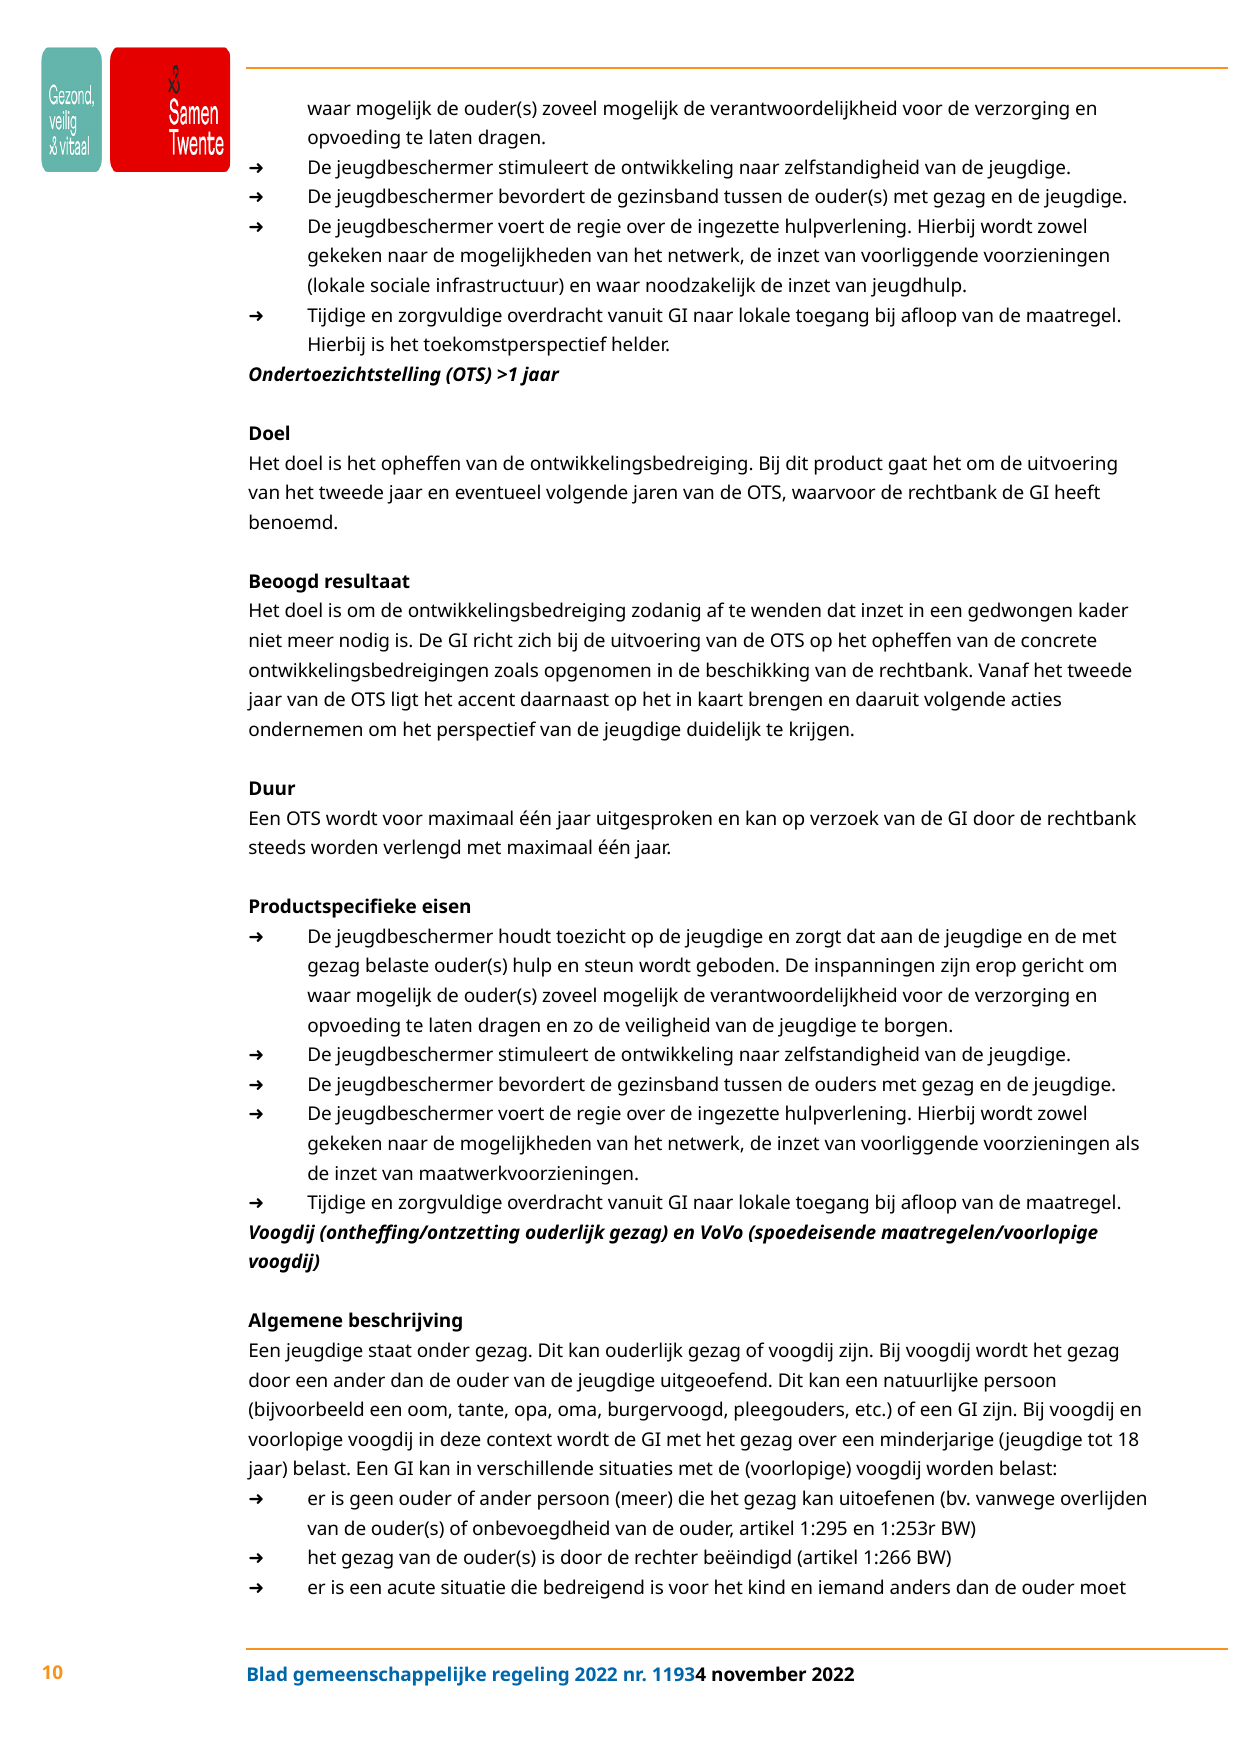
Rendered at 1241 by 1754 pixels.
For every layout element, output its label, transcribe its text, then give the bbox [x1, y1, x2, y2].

list Tijdige en zorgvuldige overdracht vanuit GI naar lokale toegang bij afloop van de maatregel. Hierbij is het toekomstperspectief helder. [248, 302, 1152, 357]
text Beoogd resultaat [248, 568, 1152, 594]
list De jeugdbeschermer voert de regie over de ingezette hulpverlening. Hierbij wordt zowel gekeken naar de mogelijkheden van het netwerk, de inzet van voorliggende voorzieningen (lokale sociale infrastructuur) en waar noodzakelijk de inzet van jeugdhulp. [248, 213, 1152, 298]
list De jeugdbeschermer stimuleert de ontwikkeling naar zelfstandigheid van de jeugdige. [248, 154, 1152, 180]
list De jeugdbeschermer houdt toezicht op de jeugdige en zorgt dat aan de jeugdige en de met gezag belaste ouder(s) hulp en steun wordt geboden. De inspanningen zijn erop gericht om waar mogelijk de ouder(s) zoveel mogelijk de verantwoordelijkheid voor de verzorging en opvoeding te laten dragen en zo de veiligheid van de jeugdige te borgen. [248, 923, 1152, 1038]
text Duur [248, 775, 1152, 801]
list De jeugdbeschermer bevordert de gezinsband tussen de ouder(s) met gezag en de jeugdige. [248, 183, 1152, 209]
list het gezag van de ouder(s) is door de rechter beëindigd (artikel 1:266 BW) [248, 1544, 1152, 1570]
picture [41, 47, 231, 172]
text Het doel is om de ontwikkelingsbedreiging zodanig af te wenden dat inzet in een gedwongen kader niet meer nodig is. De GI richt zich bij de uitvoering van de OTS op het opheffen van de concrete ontwikkelingsbedreigingen zoals opgenomen in de beschikking van de rechtbank. Vanaf het tweede jaar van de OTS ligt het accent daarnaast op het in kaart brengen en daaruit volgende acties ondernemen om het perspectief van de jeugdige duidelijk te krijgen. [248, 598, 1152, 742]
text Productspecifieke eisen [248, 893, 1152, 919]
list De jeugdbeschermer voert de regie over de ingezette hulpverlening. Hierbij wordt zowel gekeken naar de mogelijkheden van het netwerk, de inzet van voorliggende voorzieningen als de inzet van maatwerkvoorzieningen. [248, 1101, 1152, 1186]
list er is geen ouder of ander persoon (meer) die het gezag kan uitoefenen (bv. vanwege overlijden van de ouder(s) of onbevoegdheid van de ouder, artikel 1:295 en 1:253r BW) [248, 1485, 1152, 1541]
list waar mogelijk de ouder(s) zoveel mogelijk de verantwoordelijkheid voor de verzorging en opvoeding te laten dragen. [248, 95, 1152, 150]
list De jeugdbeschermer bevordert de gezinsband tussen de ouders met gezag en de jeugdige. [248, 1071, 1152, 1097]
list De jeugdbeschermer stimuleert de ontwikkeling naar zelfstandigheid van de jeugdige. [248, 1041, 1152, 1067]
list er is een acute situatie die bedreigend is voor het kind en iemand anders dan de ouder moet [248, 1574, 1152, 1600]
text Algemene beschrijving [248, 1308, 1152, 1333]
text Doel [248, 420, 1152, 446]
text Een OTS wordt voor maximaal één jaar uitgesproken en kan op verzoek van de GI door de rechtbank steeds worden verlengd met maximaal één jaar. [248, 805, 1152, 860]
text Het doel is het opheffen van de ontwikkelingsbedreiging. Bij dit product gaat het om de uitvoering van het tweede jaar en eventueel volgende jaren van de OTS, waarvoor de rechtbank de GI heeft benoemd. [248, 450, 1152, 535]
text Voogdij (ontheffing/ontzetting ouderlijk gezag) en VoVo (spoedeisende maatregelen/voorlopige voogdij) [248, 1219, 1152, 1274]
text Een jeugdige staat onder gezag. Dit kan ouderlijk gezag of voogdij zijn. Bij voogdij wordt het gezag door een ander dan de ouder van de jeugdige uitgeoefend. Dit kan een natuurlijke persoon (bijvoorbeeld een oom, tante, opa, oma, burgervoogd, pleegouders, etc.) of een GI zijn. Bij voogdij en voorlopige voogdij in deze context wordt de GI met het gezag over een minderjarige (jeugdige tot 18 jaar) belast. Een GI kan in verschillende situaties met de (voorlopige) voogdij worden belast: [248, 1337, 1152, 1481]
text Ondertoezichtstelling (OTS) >1 jaar [248, 361, 1152, 387]
list Tijdige en zorgvuldige overdracht vanuit GI naar lokale toegang bij afloop van de maatregel. [248, 1189, 1152, 1215]
